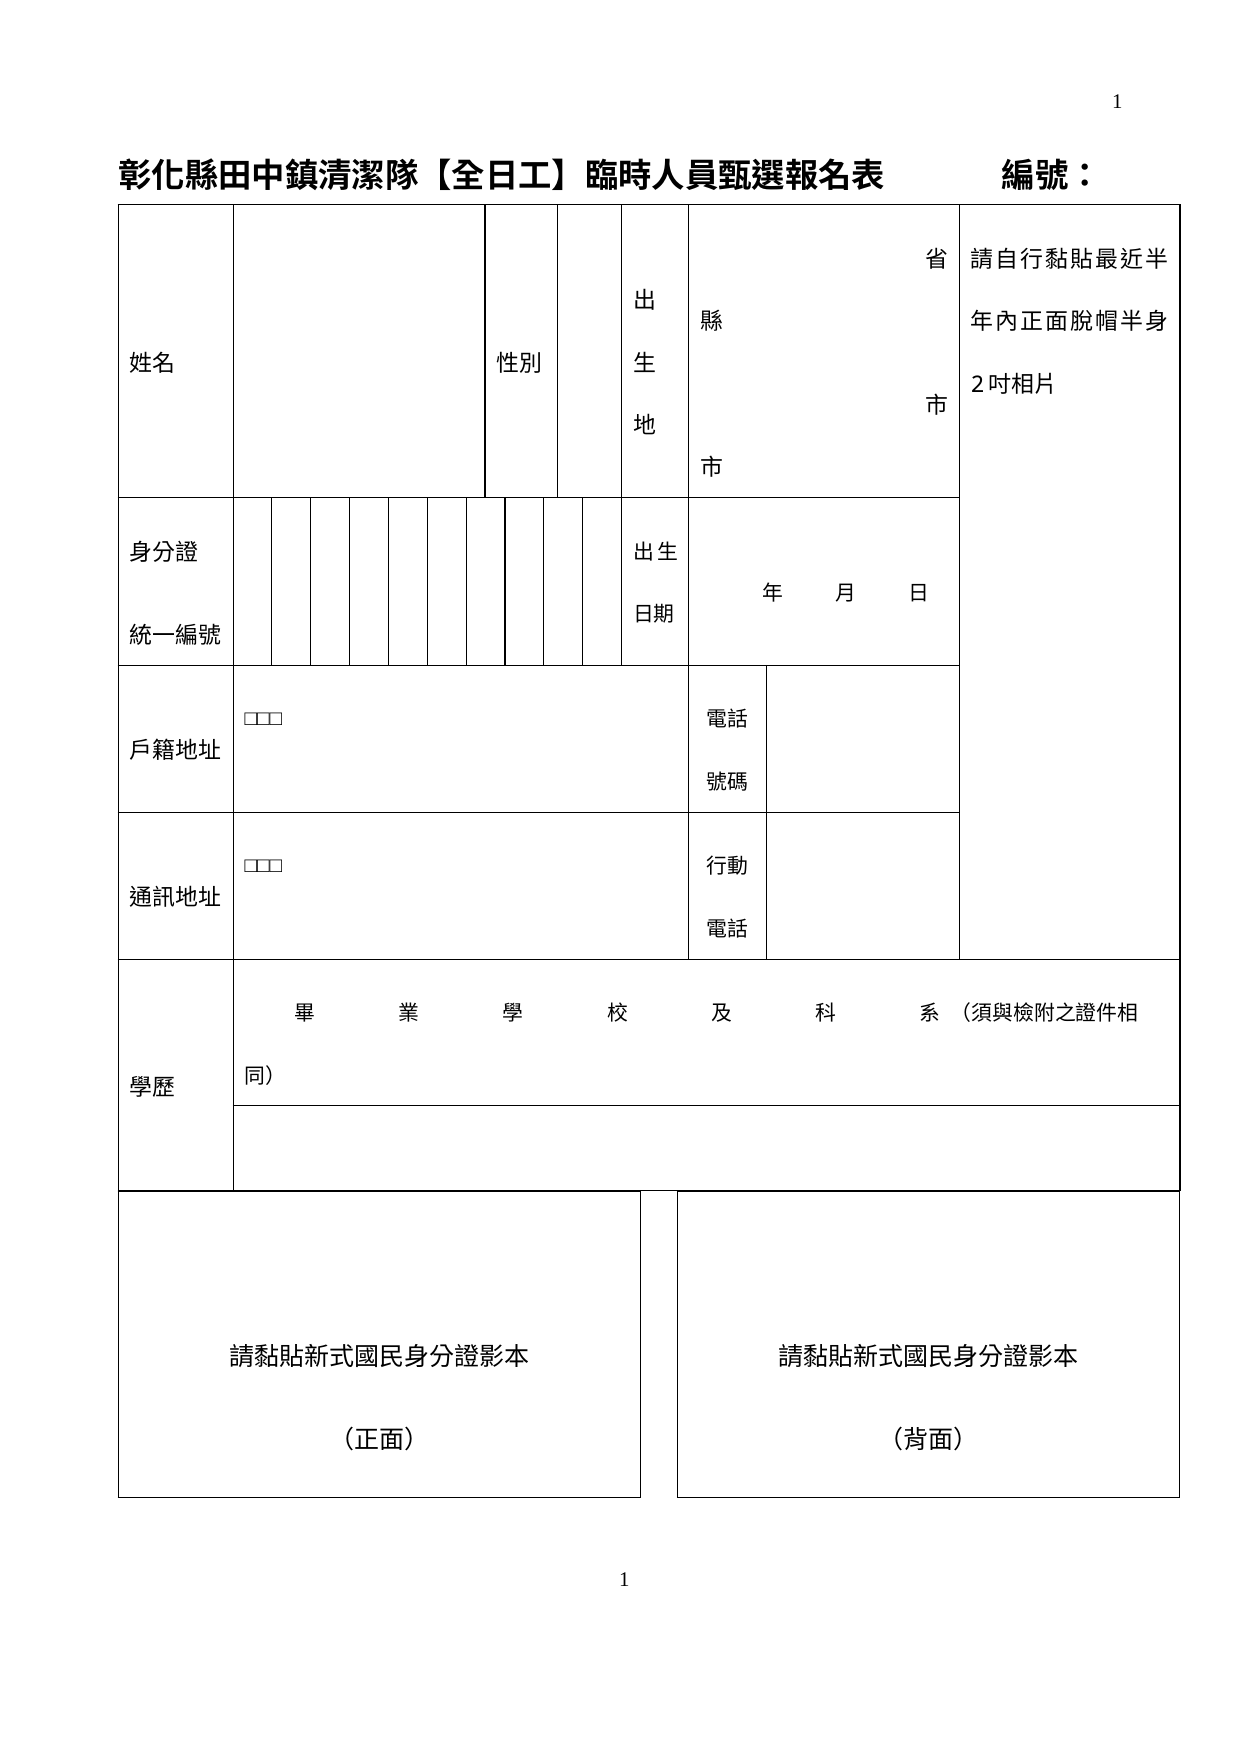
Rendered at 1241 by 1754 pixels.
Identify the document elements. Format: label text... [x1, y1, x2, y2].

table_header 請自行黏貼最近半年內正面脫帽半身2吋相片 [960, 205, 1179, 497]
table_cell 出生日期 [622, 498, 688, 665]
table_header 性別 [486, 205, 557, 497]
text 彰化縣田中鎮清潔隊【全日工】臨時人員甄選報名表 編號： [118, 131, 1122, 194]
table_cell [506, 498, 543, 665]
table_cell [960, 497, 1179, 665]
table_header [234, 205, 484, 497]
table_cell 通訊地址 [119, 813, 233, 958]
table_cell □□□ [234, 813, 688, 958]
table_cell [311, 498, 349, 665]
table_cell 戶籍地址 [119, 666, 233, 812]
table_cell [544, 498, 582, 665]
table_cell 電話號碼 [689, 666, 766, 812]
table_header [558, 205, 621, 497]
table_cell [467, 498, 504, 665]
table_cell 畢 業 學 校 及 科 系 （須與檢附之證件相同） [234, 960, 1179, 1105]
table_cell [767, 813, 959, 958]
table_cell [234, 1106, 1179, 1190]
table_cell 學歷 [119, 960, 233, 1190]
table_cell [767, 666, 959, 812]
table_cell [350, 498, 388, 665]
table_cell [389, 498, 427, 665]
table_cell [583, 498, 621, 665]
table_header [641, 1191, 677, 1497]
table_cell 行動電話 [689, 813, 766, 958]
table_header 省 縣 市 市 [689, 205, 959, 497]
table_cell [428, 498, 466, 665]
table_cell [960, 665, 1179, 958]
table_header 姓名 [119, 205, 233, 497]
table_cell 年 月 日 [689, 498, 959, 665]
table_header 請黏貼新式國民身分證影本 （背面） [678, 1192, 1179, 1497]
table_cell 身分證 統一編號 [119, 498, 233, 665]
table_cell [234, 498, 271, 665]
table_header 出生地 [622, 205, 688, 497]
table_header 請黏貼新式國民身分證影本 （正面） [119, 1192, 640, 1497]
table_cell □□□ [234, 666, 688, 812]
table_cell [272, 498, 310, 665]
